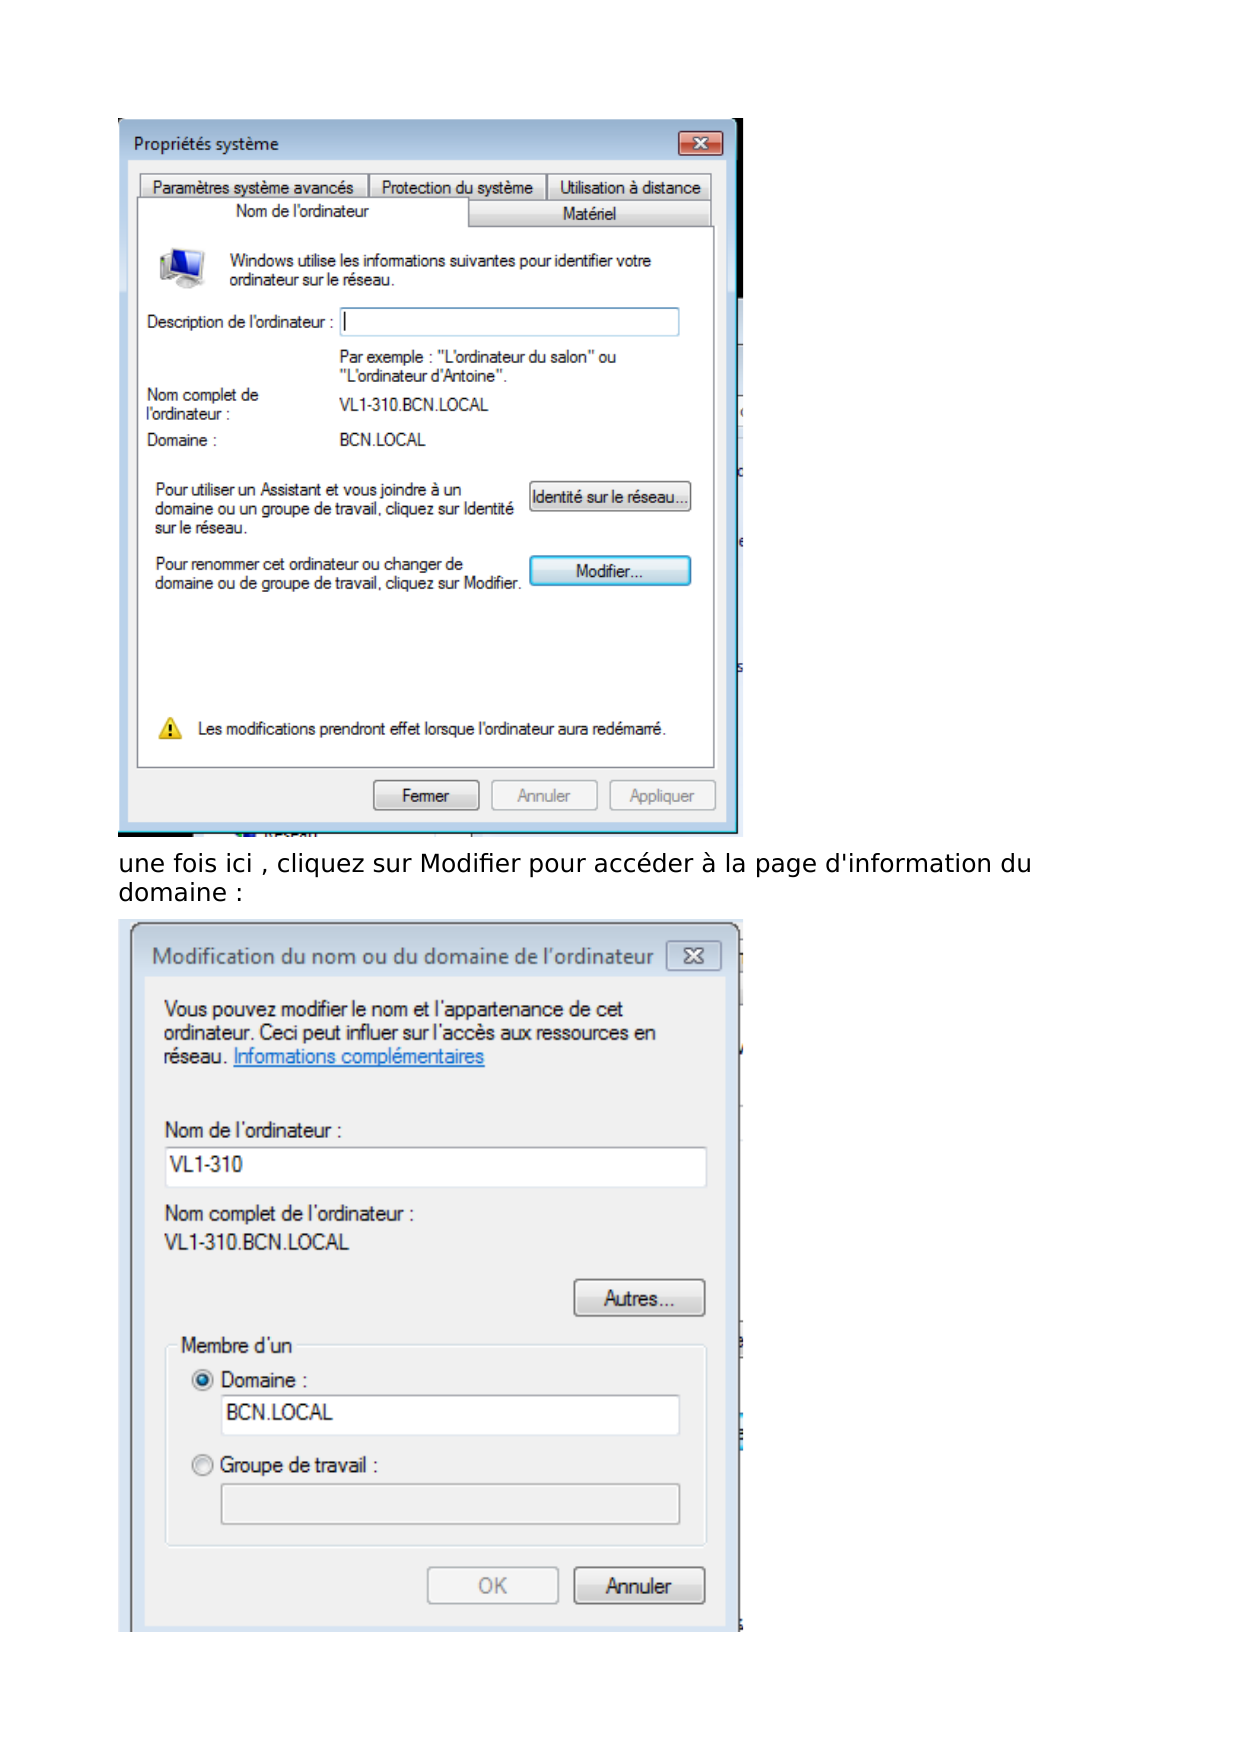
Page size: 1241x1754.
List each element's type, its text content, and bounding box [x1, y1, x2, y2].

picture [118, 118, 744, 837]
text une fois ici , cliquez sur Modifier pour accéder à la page d'information du domaine : [118, 849, 1122, 907]
picture [118, 919, 744, 1632]
